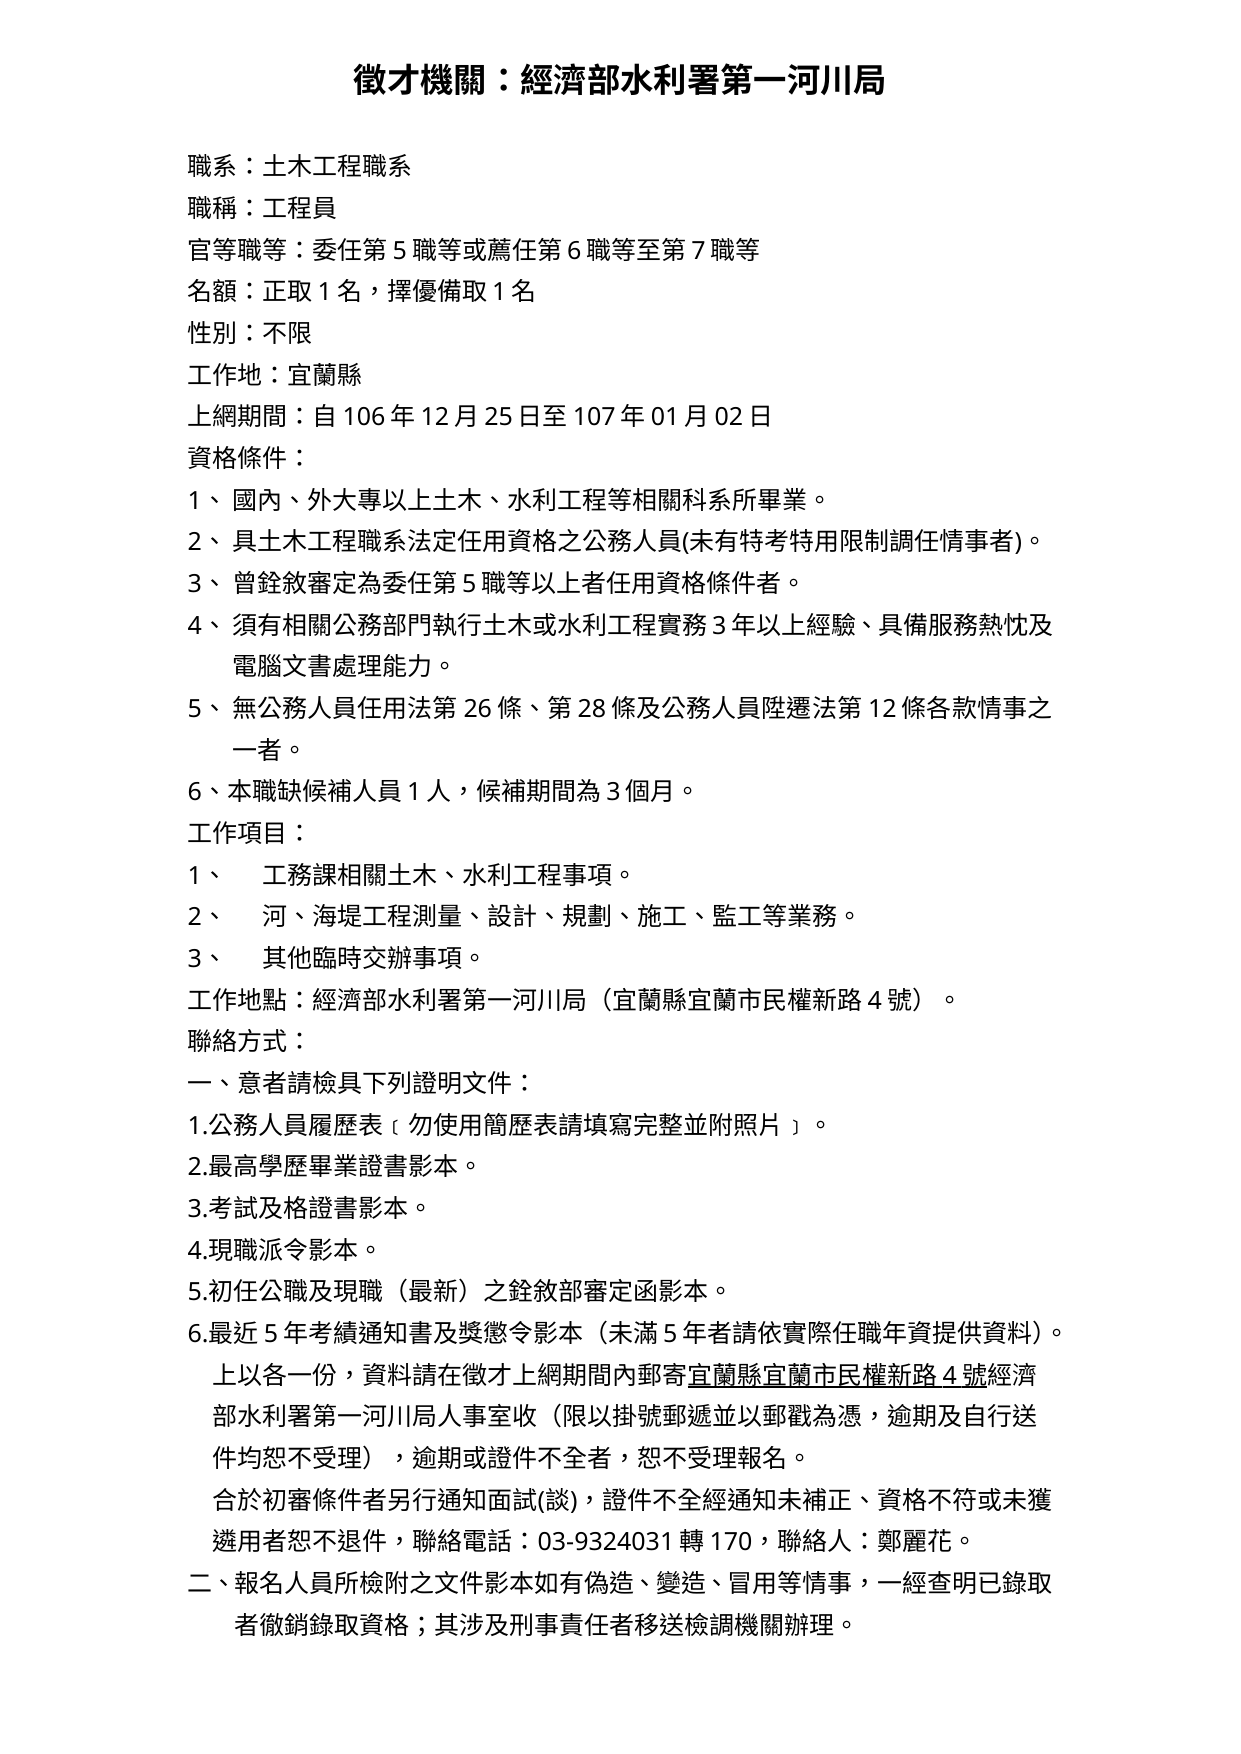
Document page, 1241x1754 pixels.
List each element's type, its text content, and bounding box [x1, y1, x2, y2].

text 4.現職派令影本。 [187, 1226, 1053, 1267]
text 一、意者請檢具下列證明文件： [187, 1059, 1053, 1101]
text 職稱：工程員 [187, 184, 1053, 226]
list 河、海堤工程測量、設計、規劃、施工、監工等業務。 [187, 892, 1053, 934]
text 官等職等：委任第5職等或薦任第6職等至第7職等 [187, 226, 1053, 267]
text 工作地點：經濟部水利署第一河川局（宜蘭縣宜蘭市民權新路4號）。 [187, 976, 1053, 1017]
text 上以各一份，資料請在徵才上網期間內郵寄宜蘭縣宜蘭市民權新路4號經濟部水利署第一河川局人事室收（限以掛號郵遞並以郵戳為憑，逾期及自行送件均恕不受理），逾期或證件不全者，恕不受理報名。 [212, 1351, 1053, 1476]
text 名額：正取1名，擇優備取1名 [187, 267, 1053, 309]
text 合於初審條件者另行通知面試(談)，證件不全經通知未補正、資格不符或未獲遴用者恕不退件，聯絡電話：03-9324031轉170，聯絡人：鄭麗花。 [212, 1476, 1053, 1559]
list 工務課相關土木、水利工程事項。 [187, 851, 1053, 892]
text 6.最近5年考績通知書及獎懲令影本（未滿5年者請依實際任職年資提供資料）。 [187, 1309, 1053, 1351]
text 工作項目： [187, 809, 1053, 851]
text 資格條件： [187, 434, 1053, 476]
text 5.初任公職及現職（最新）之銓敘部審定函影本。 [187, 1267, 1053, 1309]
text 1.公務人員履歷表﹝勿使用簡歷表請填寫完整並附照片﹞。 [187, 1101, 1053, 1142]
text 上網期間：自106年12月25日至107年01月02日 [187, 392, 1053, 434]
text 3.考試及格證書影本。 [187, 1184, 1053, 1226]
text 性別：不限 [187, 309, 1053, 351]
list 其他臨時交辦事項。 [187, 934, 1053, 976]
text 工作地：宜蘭縣 [187, 351, 1053, 392]
text 聯絡方式： [187, 1017, 1053, 1059]
list 曾銓敘審定為委任第5職等以上者任用資格條件者。 [187, 559, 1053, 601]
text 6、本職缺候補人員1人，候補期間為3個月。 [187, 767, 1053, 809]
text 2.最高學歷畢業證書影本。 [187, 1142, 1053, 1184]
text 徵才機關：經濟部水利署第一河川局 [187, 59, 1053, 101]
text 職系：土木工程職系 [187, 142, 1053, 184]
list 國內、外大專以上土木、水利工程等相關科系所畢業。 [187, 476, 1053, 517]
list 無公務人員任用法第26條、第28條及公務人員陞遷法第12條各款情事之一者。 [187, 684, 1053, 767]
list 具土木工程職系法定任用資格之公務人員(未有特考特用限制調任情事者)。 [187, 517, 1053, 559]
list 須有相關公務部門執行土木或水利工程實務3年以上經驗、具備服務熱忱及電腦文書處理能力。 [187, 601, 1053, 684]
text 二、報名人員所檢附之文件影本如有偽造、變造、冒用等情事，一經查明已錄取者徹銷錄取資格；其涉及刑事責任者移送檢調機關辦理。 [187, 1559, 1053, 1642]
